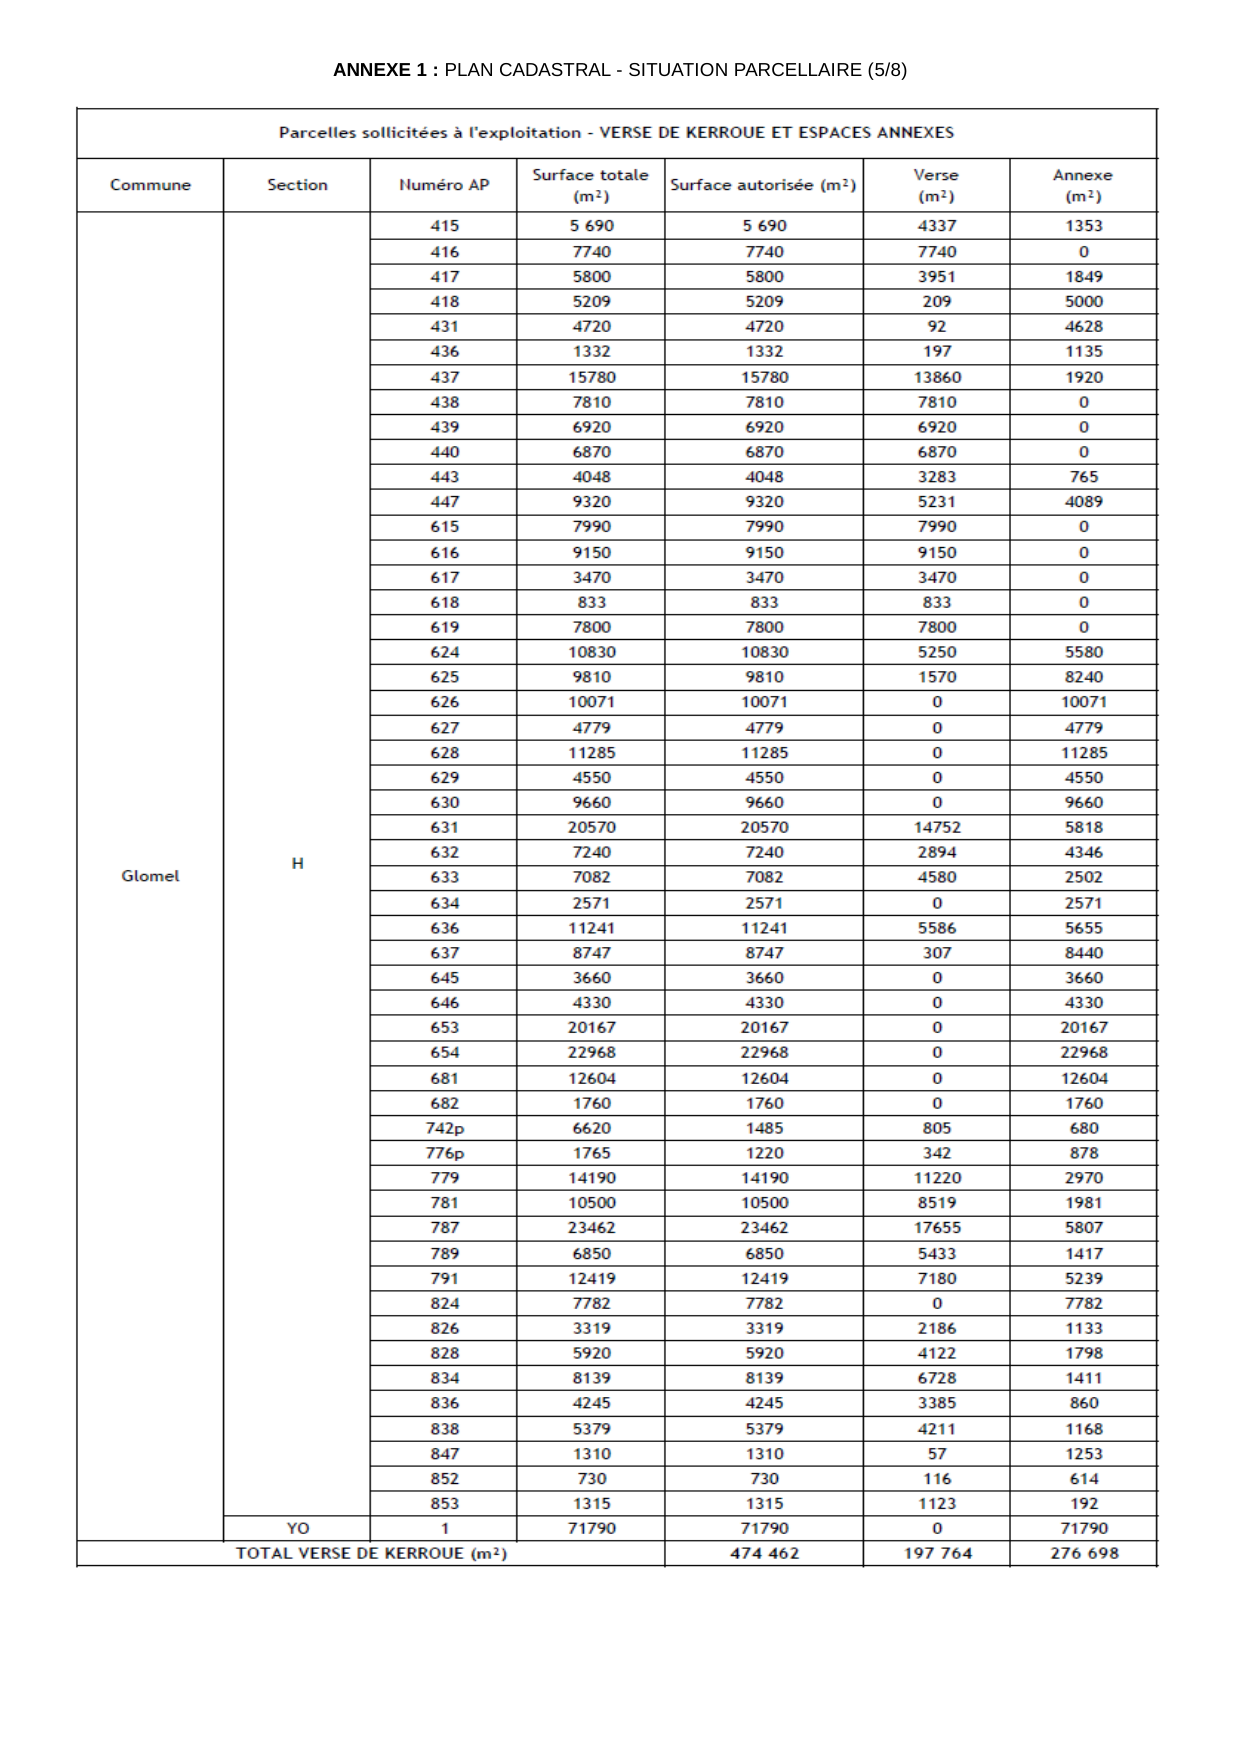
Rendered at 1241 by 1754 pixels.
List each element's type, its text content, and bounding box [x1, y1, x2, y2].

text ANNEXE 1 : PLAN CADASTRAL - SITUATION PARCELLAIRE (5/8) [59, 59, 1181, 81]
picture [72, 102, 1168, 1575]
